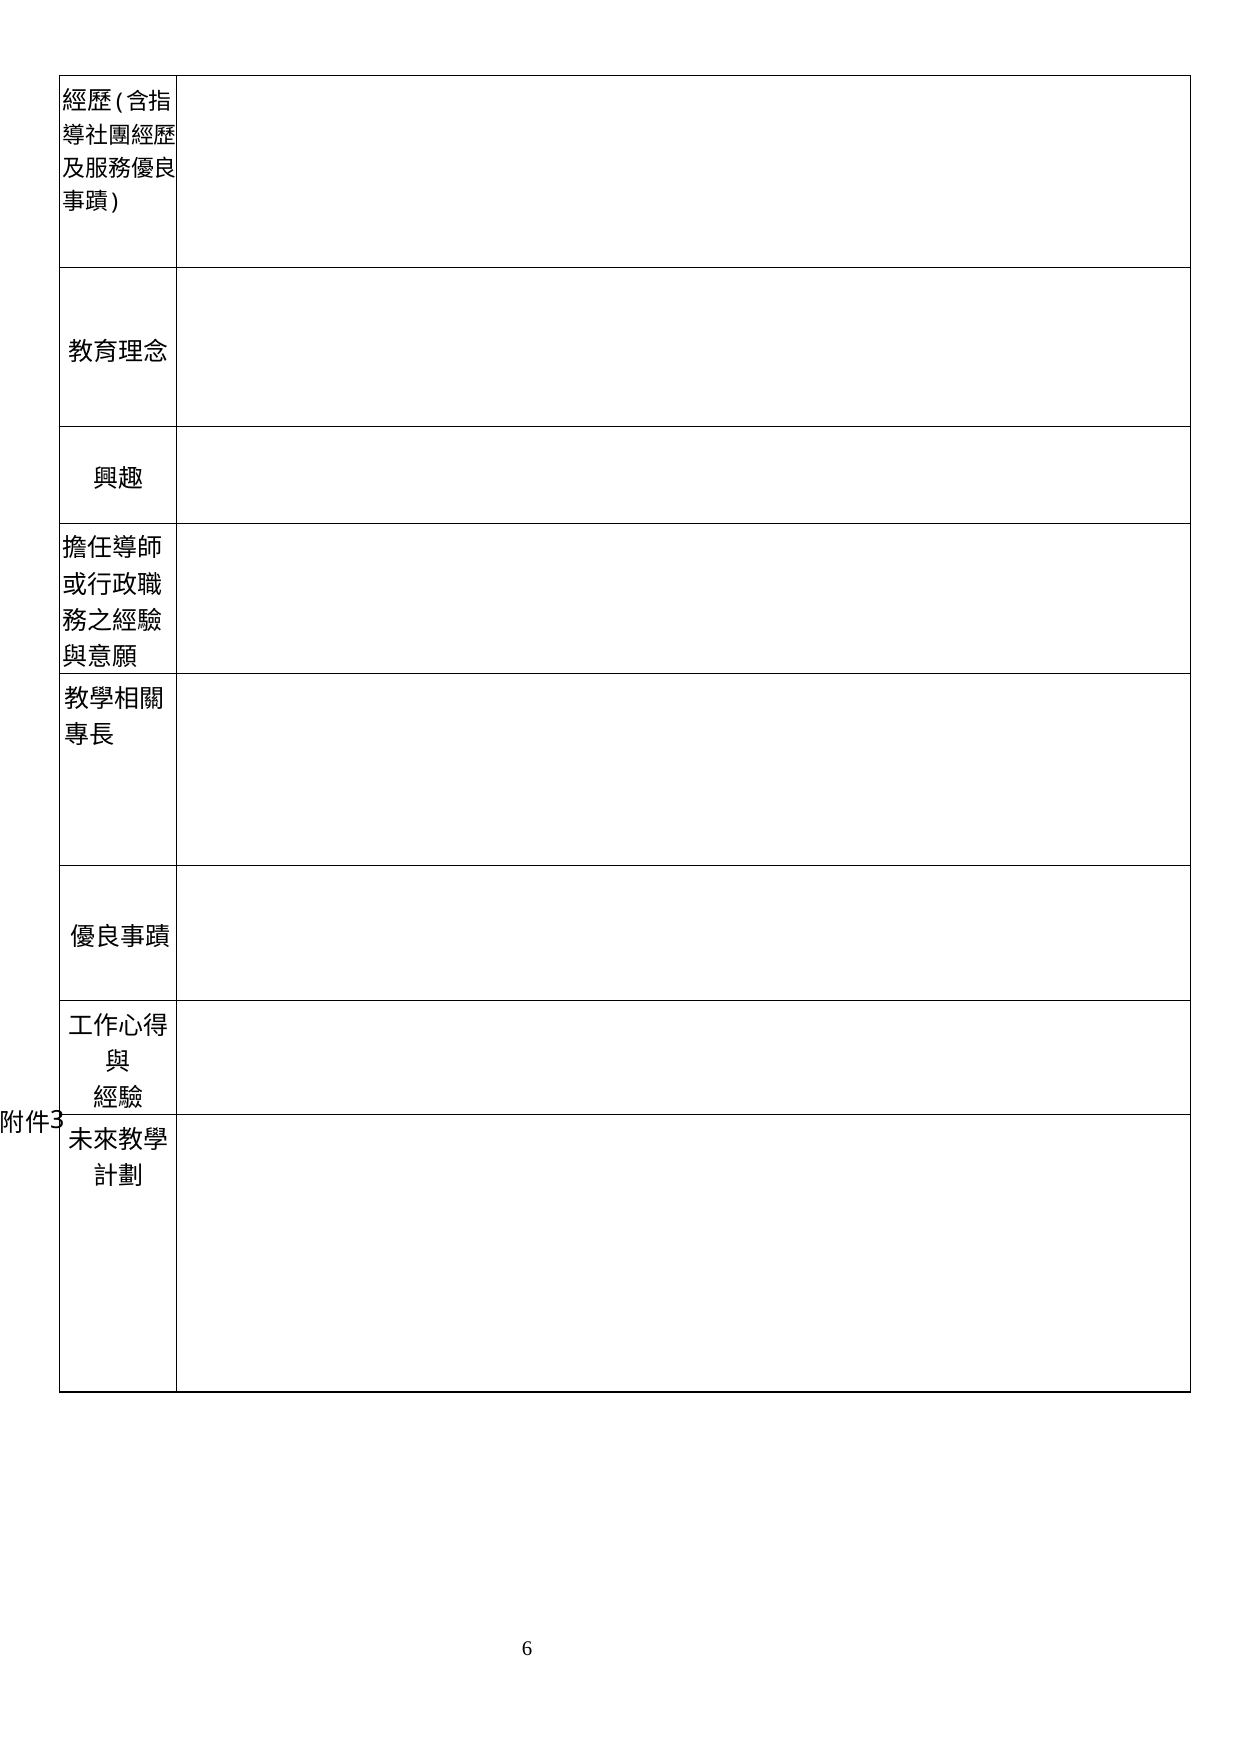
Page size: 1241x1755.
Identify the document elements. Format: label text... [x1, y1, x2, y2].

table_cell [177, 524, 1190, 673]
table_cell [177, 76, 1190, 267]
table_cell 優良事蹟 [60, 866, 176, 1000]
table_cell [177, 674, 1190, 864]
table_cell [177, 427, 1190, 522]
table_cell 工作心得與 經驗 [60, 1001, 176, 1114]
table_cell [177, 866, 1190, 1000]
table_cell [177, 1115, 1190, 1391]
table_cell 教學相關專長 [60, 674, 176, 864]
table_cell 未來教學計劃 [60, 1115, 176, 1391]
table_cell 經歷(含指導社團經歷及服務優良事蹟) [60, 76, 176, 267]
table_cell [177, 1001, 1190, 1114]
table_cell 興趣 [60, 427, 176, 522]
table_cell 教育理念 [60, 268, 176, 426]
table_cell [177, 268, 1190, 426]
table_cell 擔任導師或行政職務之經驗與意願 [60, 524, 176, 673]
